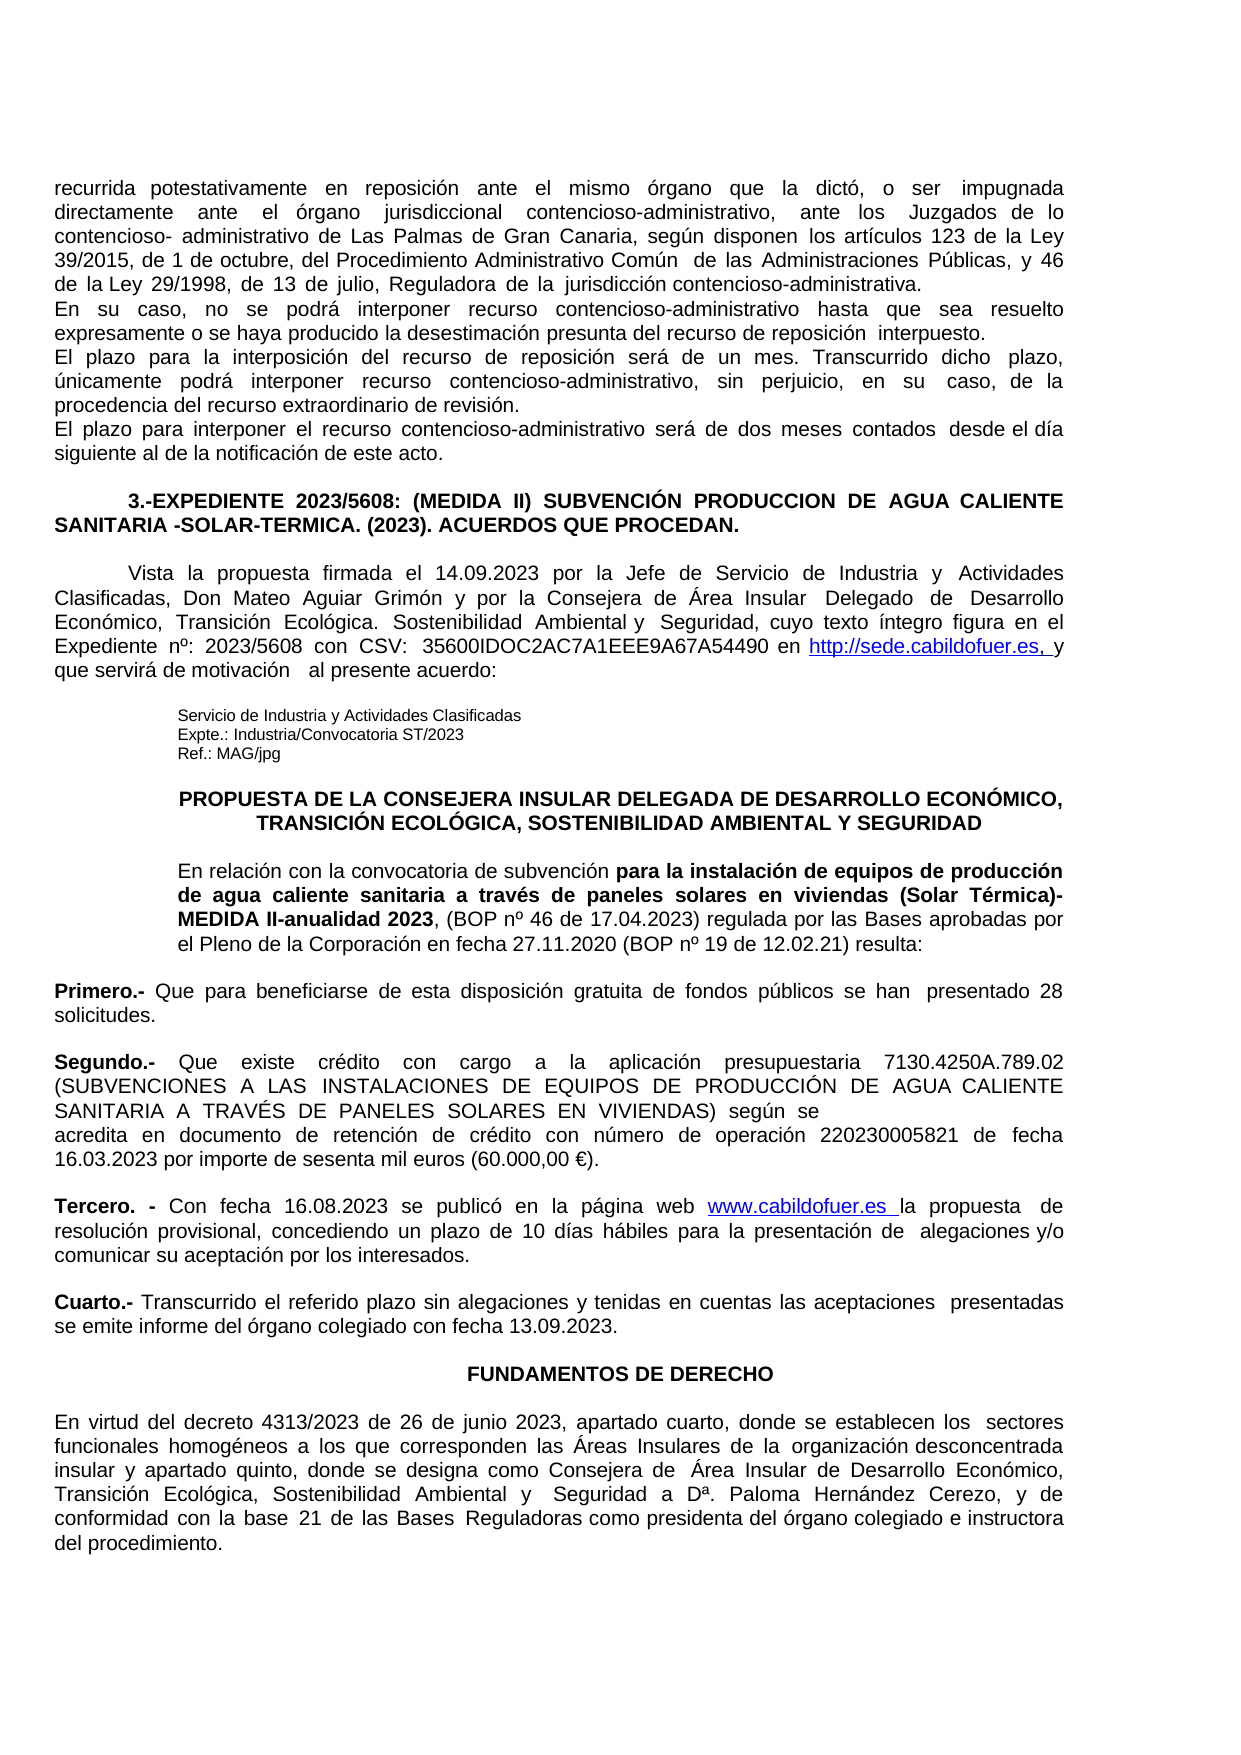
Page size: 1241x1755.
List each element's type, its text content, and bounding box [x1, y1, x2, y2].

text El plazo para interponer el recurso contencioso-administrativo será de dos meses contados desde el día siguiente al de la notificación de este acto. [54, 417, 1064, 465]
text En virtud del decreto 4313/2023 de 26 de junio 2023, apartado cuarto, donde se establecen los sectores funcionales homogéneos a los que corresponden las Áreas Insulares de la organización desconcentrada insular y apartado quinto, donde se designa como Consejera de Área Insular de Desarrollo Económico, Transición Ecológica, Sostenibilidad Ambiental y Seguridad a Dª. Paloma Hernández Cerezo, y de conformidad con la base 21 de las Bases Reguladoras como presidenta del órgano colegiado e instructora del procedimiento. [54, 1409, 1064, 1554]
text Cuarto.- Transcurrido el referido plazo sin alegaciones y tenidas en cuentas las aceptaciones presentadas se emite informe del órgano colegiado con fecha 13.09.2023. [54, 1290, 1064, 1338]
text En su caso, no se podrá interponer recurso contencioso-administrativo hasta que sea resuelto expresamente o se haya producido la desestimación presunta del recurso de reposición interpuesto. [54, 296, 1064, 345]
text En relación con la convocatoria de subvención para la instalación de equipos de producción de agua caliente sanitaria a través de paneles solares en viviendas (Solar Térmica)- MEDIDA II-anualidad 2023, (BOP nº 46 de 17.04.2023) regulada por las Bases aprobadas por el Pleno de la Corporación en fecha 27.11.2020 (BOP nº 19 de 12.02.21) resulta: [177, 859, 1064, 955]
text Vista la propuesta firmada el 14.09.2023 por la Jefe de Servicio de Industria y Actividades Clasificadas, Don Mateo Aguiar Grimón y por la Consejera de Área Insular Delegado de Desarrollo Económico, Transición Ecológica. Sostenibilidad Ambiental y Seguridad, cuyo texto íntegro figura en el Expediente nº: 2023/5608 con CSV: 35600IDOC2AC7A1EEE9A67A54490 en http://sede.cabildofuer.es, y que servirá de motivación al presente acuerdo: [54, 561, 1064, 682]
text Servicio de Industria y Actividades Clasificadas Expte.: Industria/Convocatoria ST/2023 [177, 706, 570, 744]
subtitle FUNDAMENTOS DE DERECHO [440, 1361, 800, 1385]
text Segundo.- Que existe crédito con cargo a la aplicación presupuestaria 7130.4250A.789.02 (SUBVENCIONES A LAS INSTALACIONES DE EQUIPOS DE PRODUCCIÓN DE AGUA CALIENTE SANITARIA A TRAVÉS DE PANELES SOLARES EN VIVIENDAS) según se [54, 1050, 1064, 1122]
subtitle PROPUESTA DE LA CONSEJERA INSULAR DELEGADA DE DESARROLLO ECONÓMICO, TRANSICIÓN ECOLÓGICA, SOSTENIBILIDAD AMBIENTAL Y SEGURIDAD [178, 787, 1064, 835]
text recurrida potestativamente en reposición ante el mismo órgano que la dictó, o ser impugnada directamente ante el órgano jurisdiccional contencioso-administrativo, ante los Juzgados de lo contencioso- administrativo de Las Palmas de Gran Canaria, según disponen los artículos 123 de la Ley 39/2015, de 1 de octubre, del Procedimiento Administrativo Común de las Administraciones Públicas, y 46 de la Ley 29/1998, de 13 de julio, Reguladora de la jurisdicción contencioso-administrativa. [54, 176, 1064, 296]
text Ref.: MAG/jpg [177, 744, 1076, 763]
text Primero.- Que para beneficiarse de esta disposición gratuita de fondos públicos se han presentado 28 solicitudes. [54, 979, 1064, 1027]
text El plazo para la interposición del recurso de reposición será de un mes. Transcurrido dicho plazo, únicamente podrá interponer recurso contencioso-administrativo, sin perjuicio, en su caso, de la procedencia del recurso extraordinario de revisión. [54, 345, 1064, 417]
text acredita en documento de retención de crédito con número de operación 220230005821 de fecha 16.03.2023 por importe de sesenta mil euros (60.000,00 €). [54, 1122, 1064, 1171]
text Tercero. - Con fecha 16.08.2023 se publicó en la página web www.cabildofuer.es la propuesta de resolución provisional, concediendo un plazo de 10 días hábiles para la presentación de alegaciones y/o comunicar su aceptación por los interesados. [54, 1194, 1064, 1267]
subtitle 3.-EXPEDIENTE 2023/5608: (MEDIDA II) SUBVENCIÓN PRODUCCION DE AGUA CALIENTE SANITARIA -SOLAR-TERMICA. (2023). ACUERDOS QUE PROCEDAN. [54, 489, 1064, 537]
